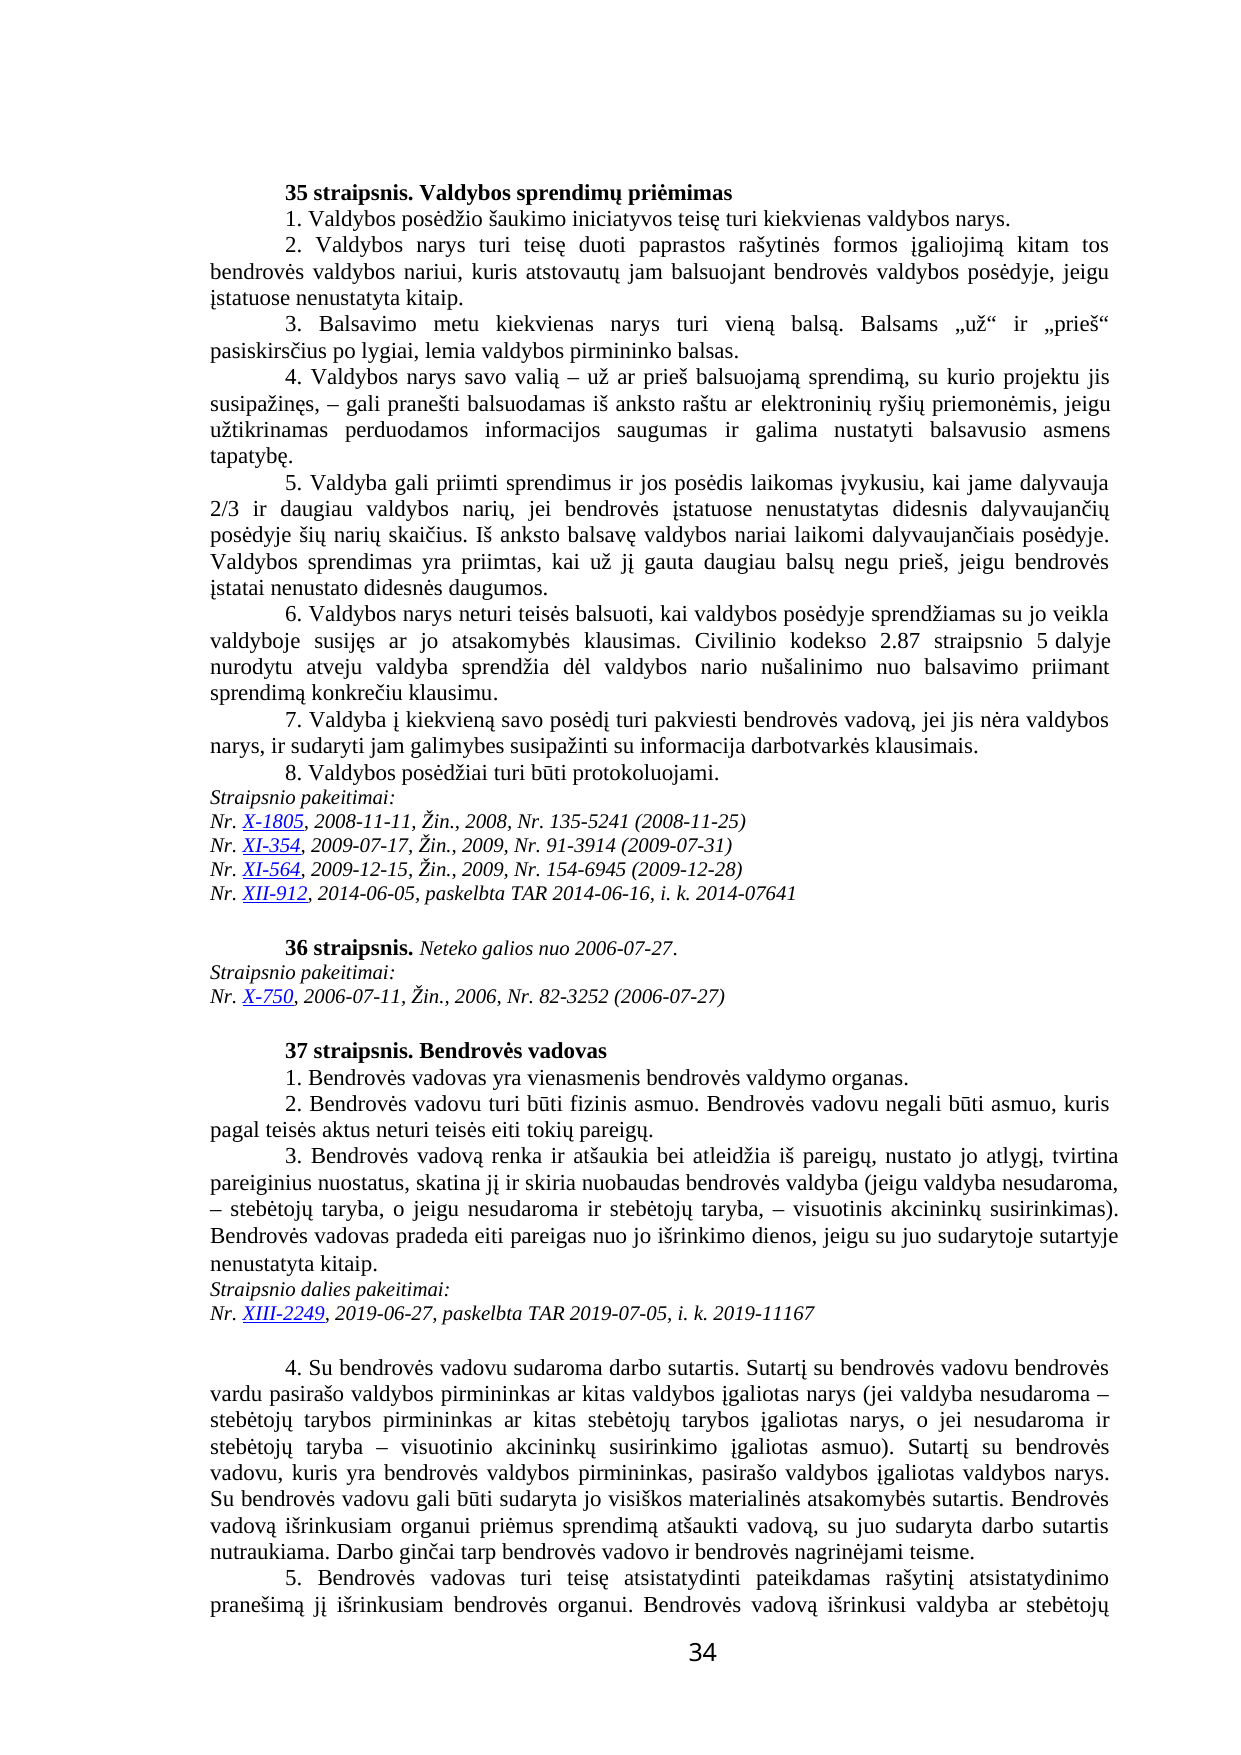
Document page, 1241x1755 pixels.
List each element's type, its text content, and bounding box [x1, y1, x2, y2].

text Straipsnio dalies pakeitimai: [210, 1277, 1120, 1301]
text 1. Bendrovės vadovas yra vienasmenis bendrovės valdymo organas. [210, 1063, 1111, 1090]
text 3. Balsavimo metu kiekvienas narys turi vieną balsą. Balsams „už“ ir „prieš“ pasiskirsčius po lygiai, lemia valdybos pirmininko balsas. [210, 311, 1111, 363]
text 5. Bendrovės vadovas turi teisę atsistatydinti pateikdamas rašytinį atsistatydinimo pranešimą jį išrinkusiam bendrovės organui. Bendrovės vadovą išrinkusi valdyba ar stebėtojų [210, 1564, 1110, 1617]
text Nr. XIII-2249, 2019-06-27, paskelbta TAR 2019-07-05, i. k. 2019-11167 [210, 1301, 1120, 1325]
text 35 straipsnis. Valdybos sprendimų priėmimas [210, 179, 1111, 205]
text Straipsnio pakeitimai: [210, 960, 1111, 984]
text 1. Valdybos posėdžio šaukimo iniciatyvos teisę turi kiekvienas valdybos narys. [210, 205, 1111, 231]
text 5. Valdyba gali priimti sprendimus ir jos posėdis laikomas įvykusiu, kai jame dalyvauja 2/3 ir daugiau valdybos narių, jei bendrovės įstatuose nenustatytas didesnis dalyvaujančių posėdyje šių narių skaičius. Iš anksto balsavę valdybos nariai laikomi dalyvaujančiais posėdyje. Valdybos sprendimas yra priimtas, kai už jį gauta daugiau balsų negu prieš, jeigu bendrovės įstatai nenustato didesnės daugumos. [210, 469, 1111, 600]
text Nr. X-1805, 2008-11-11, Žin., 2008, Nr. 135-5241 (2008-11-25) [210, 809, 1120, 833]
text 4. Valdybos narys savo valią – už ar prieš balsuojamą sprendimą, su kurio projektu jis susipažinęs, – gali pranešti balsuodamas iš anksto raštu ar elektroninių ryšių priemonėmis, jeigu užtikrinamas perduodamos informacijos saugumas ir galima nustatyti balsavusio asmens tapatybę. [210, 363, 1111, 469]
text Nr. X-750, 2006-07-11, Žin., 2006, Nr. 82-3252 (2006-07-27) [210, 984, 1111, 1008]
text 2. Valdybos narys turi teisę duoti paprastos rašytinės formos įgaliojimą kitam tos bendrovės valdybos nariui, kuris atstovautų jam balsuojant bendrovės valdybos posėdyje, jeigu įstatuose nenustatyta kitaip. [210, 231, 1110, 311]
text 4. Su bendrovės vadovu sudaroma darbo sutartis. Sutartį su bendrovės vadovu bendrovės vardu pasirašo valdybos pirmininkas ar kitas valdybos įgaliotas narys (jei valdyba nesudaroma – stebėtojų tarybos pirmininkas ar kitas stebėtojų tarybos įgaliotas narys, o jei nesudaroma ir stebėtojų taryba – visuotinio akcininkų susirinkimo įgaliotas asmuo). Sutartį su bendrovės vadovu, kuris yra bendrovės valdybos pirmininkas, pasirašo valdybos įgaliotas valdybos narys. Su bendrovės vadovu gali būti sudaryta jo visiškos materialinės atsakomybės sutartis. Bendrovės vadovą išrinkusiam organui priėmus sprendimą atšaukti vadovą, su juo sudaryta darbo sutartis nutraukiama. Darbo ginčai tarp bendrovės vadovo ir bendrovės nagrinėjami teisme. [210, 1354, 1111, 1564]
text 7. Valdyba į kiekvieną savo posėdį turi pakviesti bendrovės vadovą, jei jis nėra valdybos narys, ir sudaryti jam galimybes susipažinti su informacija darbotvarkės klausimais. [210, 706, 1111, 758]
text Nr. XII-912, 2014-06-05, paskelbta TAR 2014-06-16, i. k. 2014-07641 [210, 881, 1120, 905]
text 8. Valdybos posėdžiai turi būti protokoluojami. [210, 758, 1111, 785]
text 2. Bendrovės vadovu turi būti fizinis asmuo. Bendrovės vadovu negali būti asmuo, kuris pagal teisės aktus neturi teisės eiti tokių pareigų. [210, 1090, 1111, 1143]
text 3. Bendrovės vadovą renka ir atšaukia bei atleidžia iš pareigų, nustato jo atlygį, tvirtina pareiginius nuostatus, skatina jį ir skiria nuobaudas bendrovės valdyba (jeigu valdyba nesudaroma, – stebėtojų taryba, o jeigu nesudaroma ir stebėtojų taryba, – visuotinis akcininkų susirinkimas). Bendrovės vadovas pradeda eiti pareigas nuo jo išrinkimo dienos, jeigu su juo sudarytoje sutartyje nenustatyta kitaip. [210, 1143, 1120, 1277]
text Nr. XI-564, 2009-12-15, Žin., 2009, Nr. 154-6945 (2009-12-28) [210, 857, 1120, 881]
text 6. Valdybos narys neturi teisės balsuoti, kai valdybos posėdyje sprendžiamas su jo veikla valdyboje susijęs ar jo atsakomybės klausimas. Civilinio kodekso 2.87 straipsnio 5 dalyje nurodytu atveju valdyba sprendžia dėl valdybos nario nušalinimo nuo balsavimo priimant sprendimą konkrečiu klausimu. [210, 600, 1111, 706]
text 36 straipsnis. Neteko galios nuo 2006-07-27. [210, 934, 1111, 960]
text Straipsnio pakeitimai: [210, 785, 1111, 809]
text 37 straipsnis. Bendrovės vadovas [210, 1037, 1111, 1063]
text Nr. XI-354, 2009-07-17, Žin., 2009, Nr. 91-3914 (2009-07-31) [210, 833, 1120, 857]
